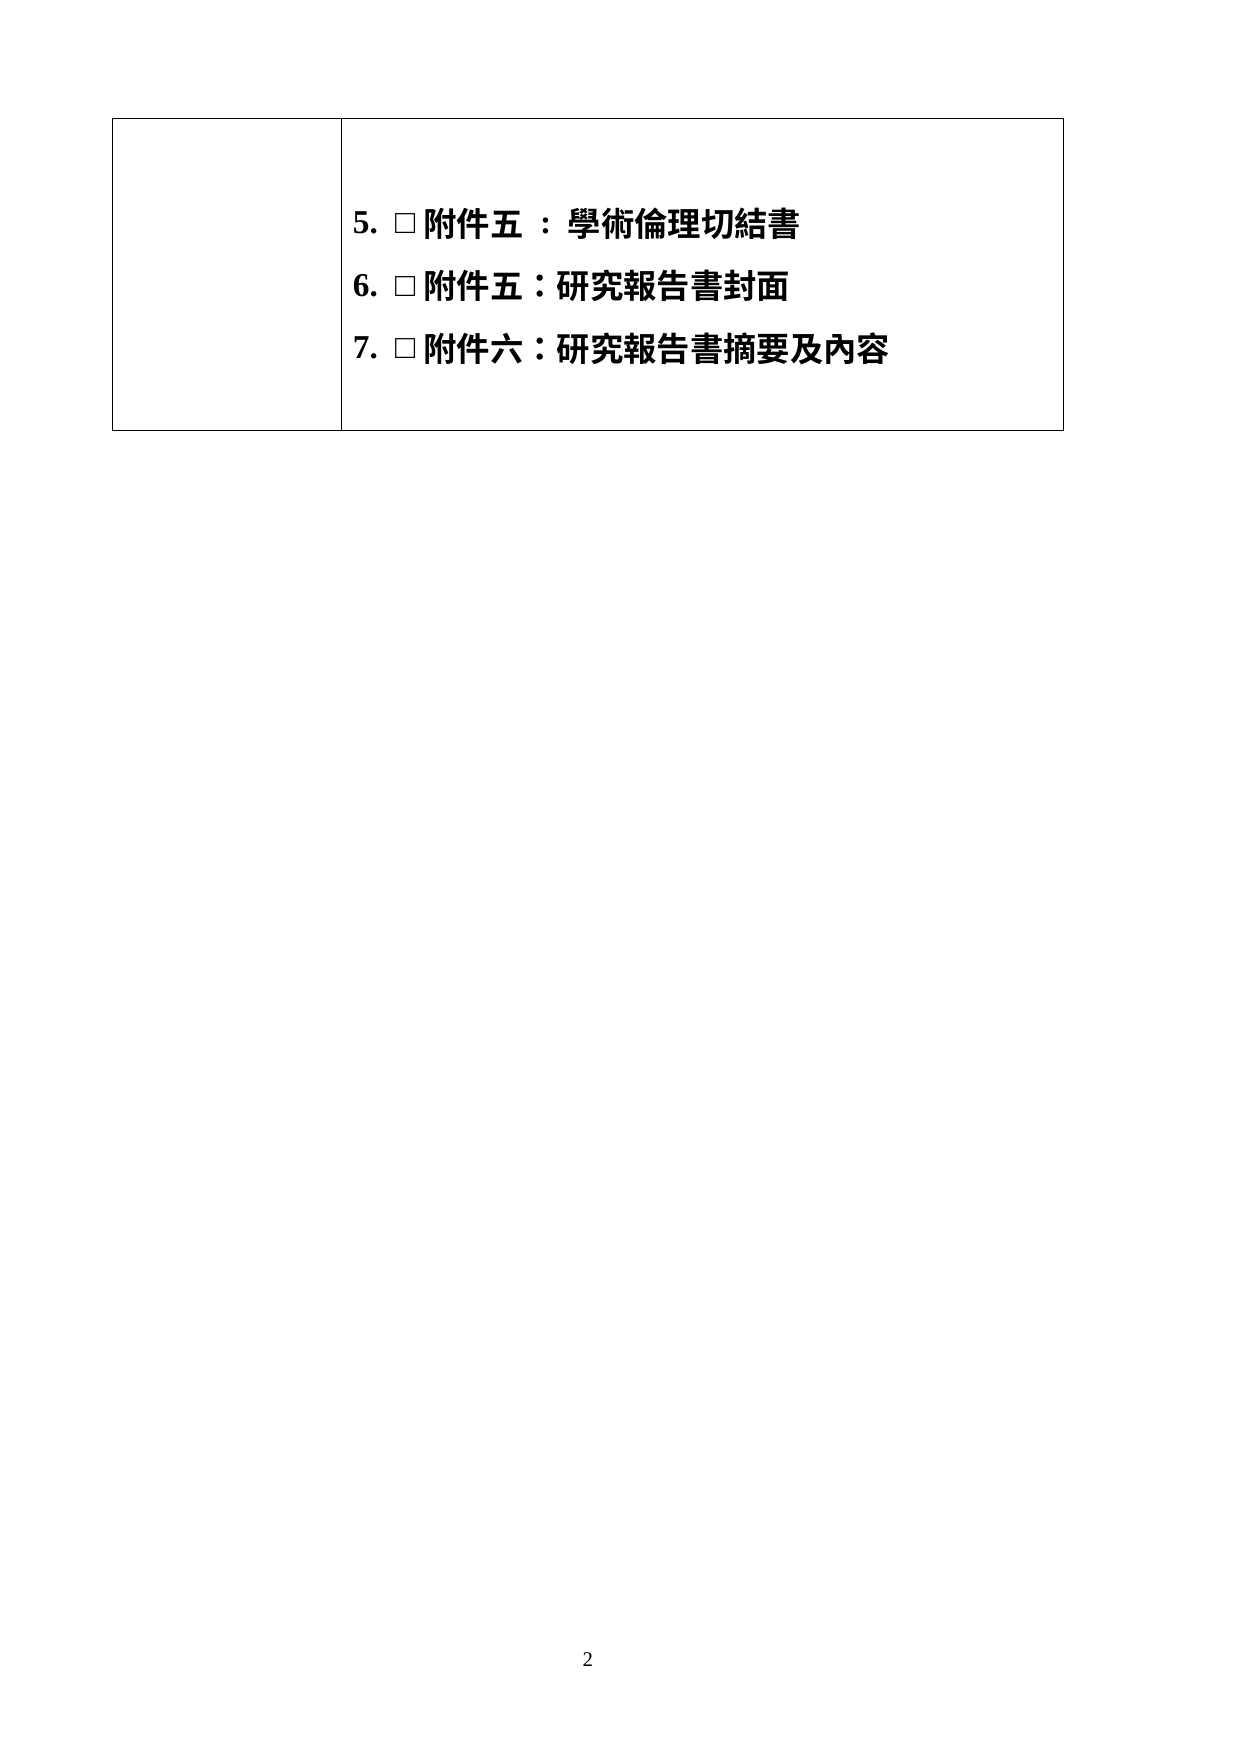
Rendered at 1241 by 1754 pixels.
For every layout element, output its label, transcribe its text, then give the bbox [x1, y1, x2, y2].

table_cell 請確認檢附之資料後✓ □ 附件一：報名資料封面 □ 附件二：報名資料推薦總表 □ 附件三：參賽同意書 □ 附件四：蒐集個資告知同意書 □ 附件五 : 學術倫理切結書 □ 附件五：研究報告書封面 □ 附件六：研究報告書摘要及內容 [342, 119, 1063, 430]
table_cell [113, 119, 341, 430]
